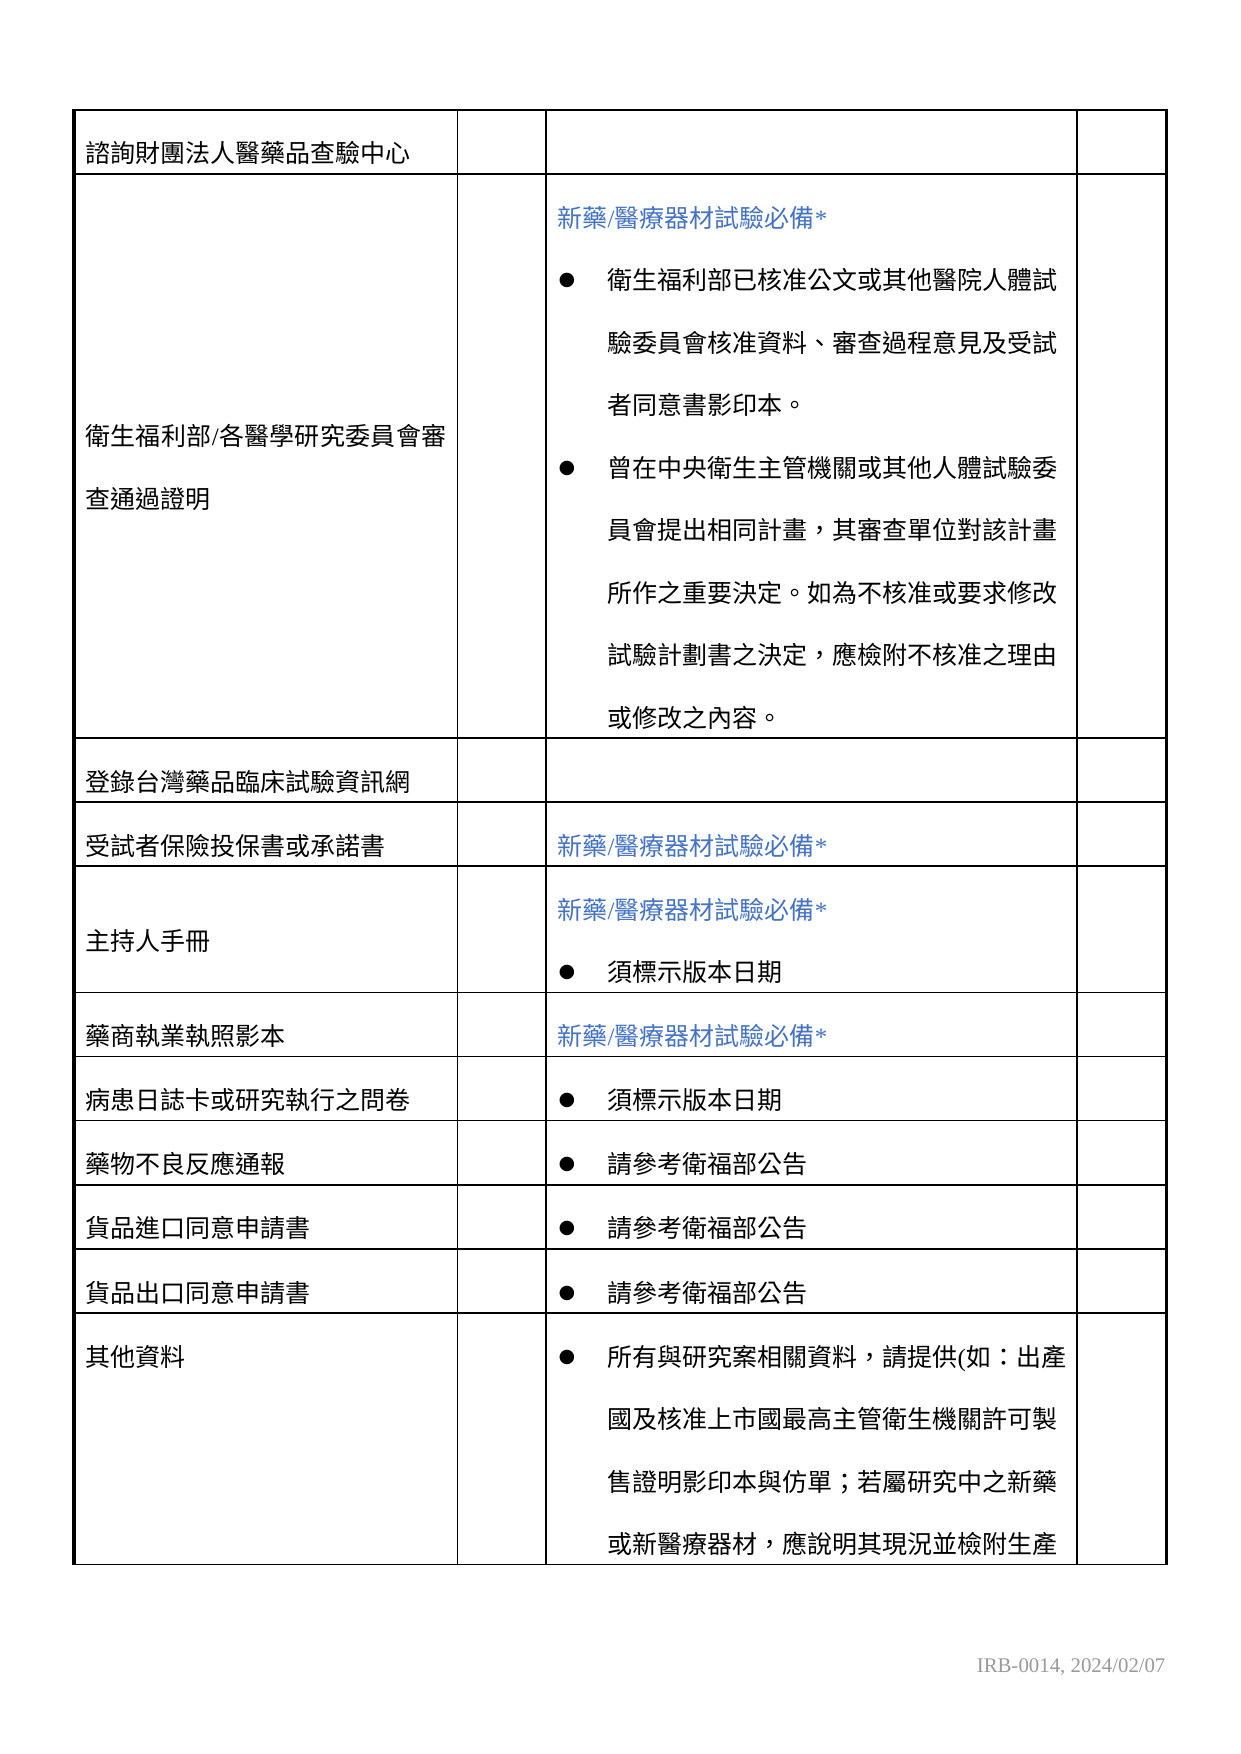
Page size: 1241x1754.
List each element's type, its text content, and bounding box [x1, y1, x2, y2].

table_cell [458, 1186, 545, 1248]
table_cell [458, 803, 545, 865]
table_cell 病患日誌卡或研究執行之問卷 [76, 1057, 457, 1120]
table_cell [1078, 993, 1165, 1056]
table_cell [547, 739, 1076, 801]
table_cell [1078, 1186, 1165, 1248]
table_cell 新藥/醫療器材試驗必備* 須標示版本日期 [547, 867, 1076, 992]
table_cell [458, 867, 545, 992]
table_cell [1078, 803, 1165, 865]
table_cell [458, 1057, 545, 1120]
table_cell [458, 739, 545, 801]
table_cell [458, 175, 545, 737]
table_cell [1078, 1057, 1165, 1120]
table_cell [458, 111, 545, 173]
table_cell [458, 1314, 545, 1563]
table_cell 請參考衛福部公告 [547, 1250, 1076, 1312]
table_cell 新藥/醫療器材試驗必備* [547, 803, 1076, 865]
table_cell 新藥/醫療器材試驗必備* [547, 993, 1076, 1056]
table_cell [1078, 867, 1165, 992]
table_cell [1078, 739, 1165, 801]
table_cell 主持人手冊 [76, 867, 457, 992]
table_cell 衛生福利部/各醫學研究委員會審查通過證明 [76, 175, 457, 737]
table_cell 藥商執業執照影本 [76, 993, 457, 1056]
table_cell 新藥/醫療器材試驗必備* 衛生福利部已核准公文或其他醫院人體試驗委員會核准資料、審查過程意見及受試者同意書影印本。 曾在中央衛生主管機關或其他人體試驗委員會提出相同計畫，其審查單位對該計畫所作之重要決定。如為不核准或要求修改試驗計劃書之決定，應檢附不核准之理由或修改之內容。 [547, 175, 1076, 737]
table_cell 藥物不良反應通報 [76, 1121, 457, 1184]
table_cell 貨品進口同意申請書 [76, 1186, 457, 1248]
table_cell [458, 1250, 545, 1312]
table_cell [458, 993, 545, 1056]
table_cell 須標示版本日期 [547, 1057, 1076, 1120]
table_cell 所有與研究案相關資料，請提供(如：出產國及核准上市國最高主管衛生機關許可製售證明影印本與仿單；若屬研究中之新藥或新醫療器材，應說明其現況並檢附生產 [547, 1314, 1076, 1563]
table_cell 請參考衛福部公告 [547, 1186, 1076, 1248]
table_cell [547, 111, 1076, 173]
table_cell [1078, 1250, 1165, 1312]
table_cell 請參考衛福部公告 [547, 1121, 1076, 1184]
table_cell 其他資料 [76, 1314, 457, 1563]
table_cell 諮詢財團法人醫藥品查驗中心 [76, 111, 457, 173]
table_cell [1078, 1314, 1165, 1563]
table_cell [1078, 1121, 1165, 1184]
table_cell 受試者保險投保書或承諾書 [76, 803, 457, 865]
table_cell [1078, 175, 1165, 737]
table_cell [1078, 111, 1165, 173]
table_cell 登錄台灣藥品臨床試驗資訊網 [76, 739, 457, 801]
table_cell [458, 1121, 545, 1184]
table_cell 貨品出口同意申請書 [76, 1250, 457, 1312]
